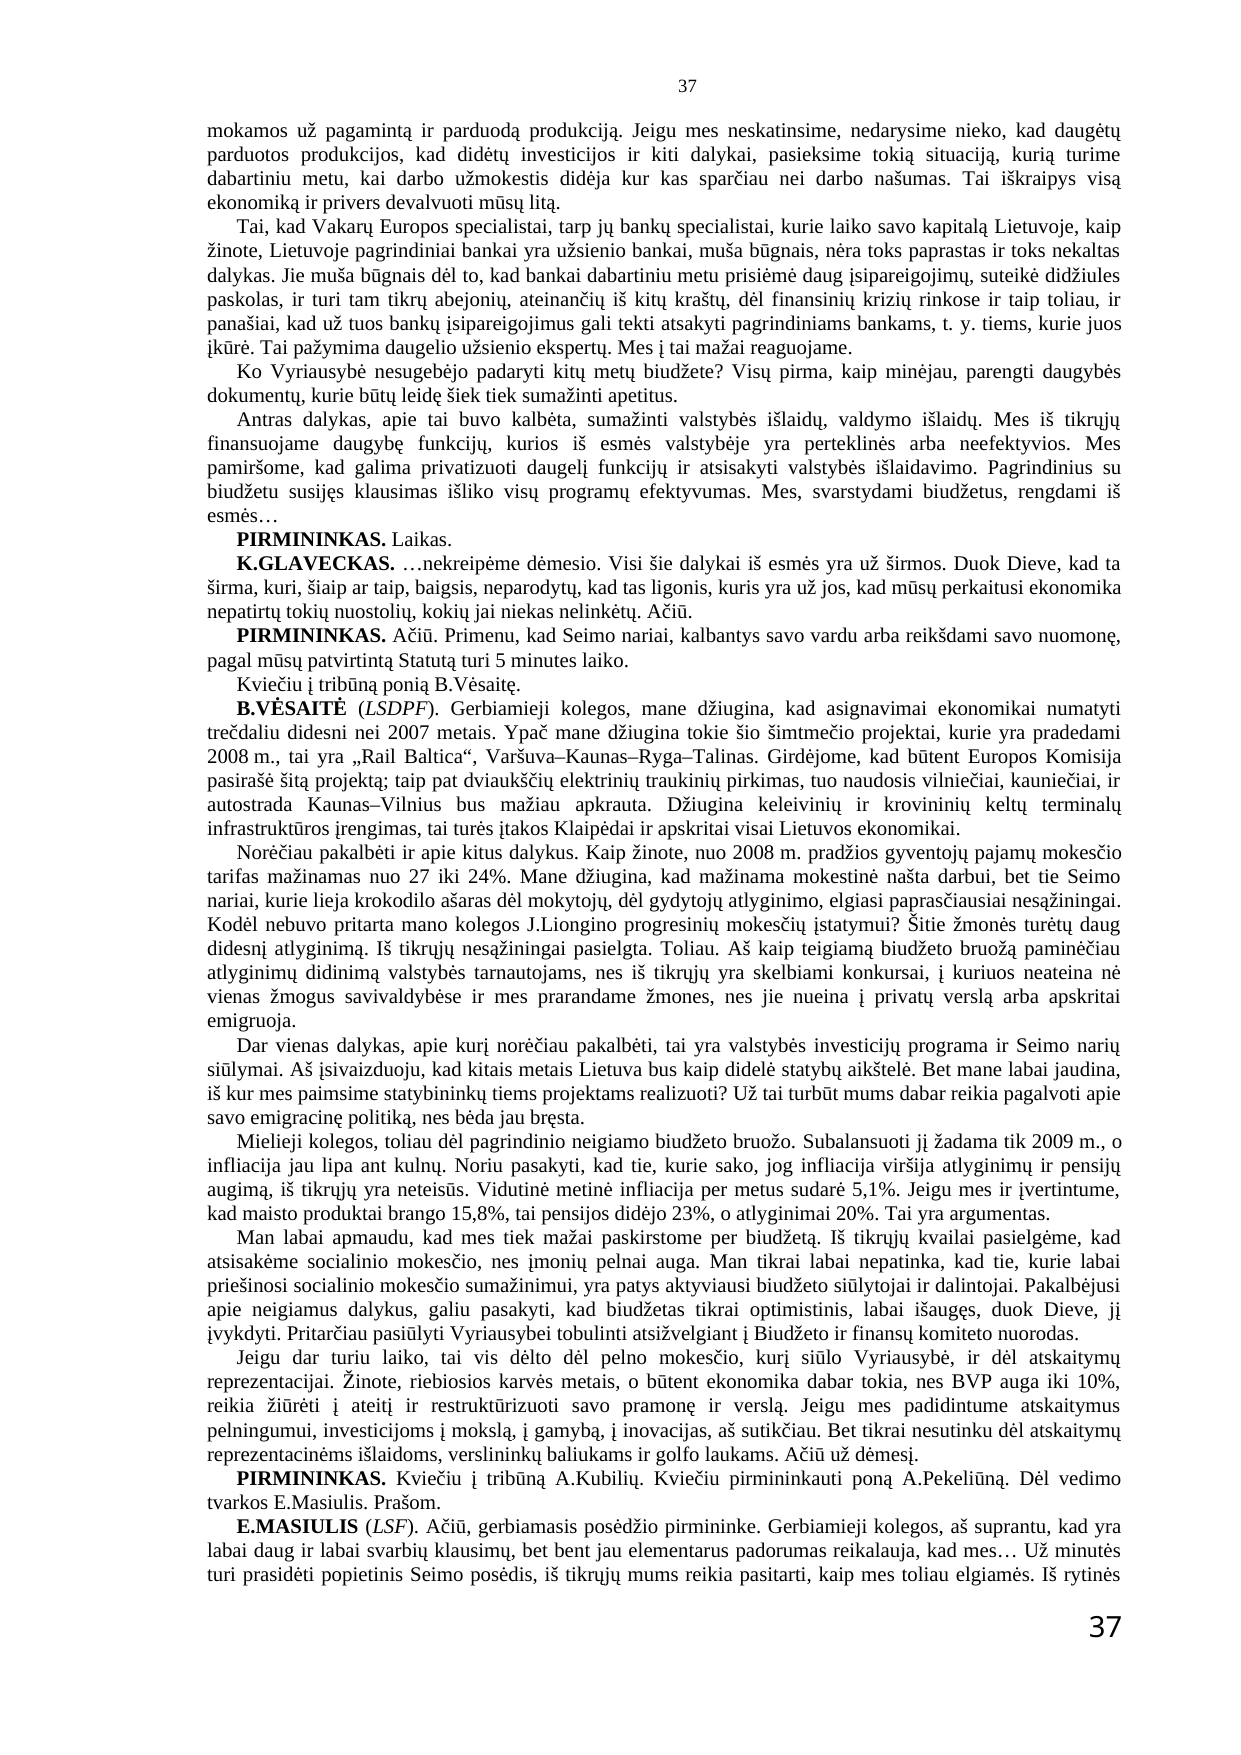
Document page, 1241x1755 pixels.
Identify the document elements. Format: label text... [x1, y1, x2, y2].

text Ko Vyriausybė nesugebėjo padaryti kitų metų biudžete? Visų pirma, kaip minėjau, parengti daugybės dokumentų, kurie būtų leidę šiek tiek sumažinti apetitus. [207, 359, 1122, 407]
text PIRMININKAS. Laikas. [207, 527, 1122, 551]
text E.MASIULIS (LSF). Ačiū, gerbiamasis posėdžio pirmininke. Gerbiamieji kolegos, aš suprantu, kad yra labai daug ir labai svarbių klausimų, bet bent jau elementarus padorumas reikalauja, kad mes… Už minutės turi prasidėti popietinis Seimo posėdis, iš tikrųjų mums reikia pasitarti, kaip mes toliau elgiamės. Iš rytinės [207, 1514, 1122, 1586]
text Norėčiau pakalbėti ir apie kitus dalykus. Kaip žinote, nuo 2008 m. pradžios gyventojų pajamų mokesčio tarifas mažinamas nuo 27 iki 24%. Mane džiugina, kad mažinama mokestinė našta darbui, bet tie Seimo nariai, kurie lieja krokodilo ašaras dėl mokytojų, dėl gydytojų atlyginimo, elgiasi paprasčiausiai nesąžiningai. Kodėl nebuvo pritarta mano kolegos J.Liongino progresinių mokesčių įstatymui? Šitie žmonės turėtų daug didesnį atlyginimą. Iš tikrųjų nesąžiningai pasielgta. Toliau. Aš kaip teigiamą biudžeto bruožą paminėčiau atlyginimų didinimą valstybės tarnautojams, nes iš tikrųjų yra skelbiami konkursai, į kuriuos neateina nė vienas žmogus savivaldybėse ir mes prarandame žmones, nes jie nueina į privatų verslą arba apskritai emigruoja. [207, 840, 1122, 1032]
text mokamos už pagamintą ir parduodą produkciją. Jeigu mes neskatinsime, nedarysime nieko, kad daugėtų parduotos produkcijos, kad didėtų investicijos ir kiti dalykai, pasieksime tokią situaciją, kurią turime dabartiniu metu, kai darbo užmokestis didėja kur kas sparčiau nei darbo našumas. Tai iškraipys visą ekonomiką ir privers devalvuoti mūsų litą. [207, 118, 1122, 214]
text K.GLAVECKAS. …nekreipėme dėmesio. Visi šie dalykai iš esmės yra už širmos. Duok Dieve, kad ta širma, kuri, šiaip ar taip, baigsis, neparodytų, kad tas ligonis, kuris yra už jos, kad mūsų perkaitusi ekonomika nepatirtų tokių nuostolių, kokių jai niekas nelinkėtų. Ačiū. [207, 551, 1122, 623]
text Antras dalykas, apie tai buvo kalbėta, sumažinti valstybės išlaidų, valdymo išlaidų. Mes iš tikrųjų finansuojame daugybę funkcijų, kurios iš esmės valstybėje yra perteklinės arba neefektyvios. Mes pamiršome, kad galima privatizuoti daugelį funkcijų ir atsisakyti valstybės išlaidavimo. Pagrindinius su biudžetu susijęs klausimas išliko visų programų efektyvumas. Mes, svarstydami biudžetus, rengdami iš esmės… [207, 407, 1122, 527]
text Jeigu dar turiu laiko, tai vis dėlto dėl pelno mokesčio, kurį siūlo Vyriausybė, ir dėl atskaitymų reprezentacijai. Žinote, riebiosios karvės metais, o būtent ekonomika dabar tokia, nes BVP auga iki 10%, reikia žiūrėti į ateitį ir restruktūrizuoti savo pramonę ir verslą. Jeigu mes padidintume atskaitymus pelningumui, investicijoms į mokslą, į gamybą, į inovacijas, aš sutikčiau. Bet tikrai nesutinku dėl atskaitymų reprezentacinėms išlaidoms, verslininkų baliukams ir golfo laukams. Ačiū už dėmesį. [207, 1345, 1122, 1466]
text Man labai apmaudu, kad mes tiek mažai paskirstome per biudžetą. Iš tikrųjų kvailai pasielgėme, kad atsisakėme socialinio mokesčio, nes įmonių pelnai auga. Man tikrai labai nepatinka, kad tie, kurie labai priešinosi socialinio mokesčio sumažinimui, yra patys aktyviausi biudžeto siūlytojai ir dalintojai. Pakalbėjusi apie neigiamus dalykus, galiu pasakyti, kad biudžetas tikrai optimistinis, labai išaugęs, duok Dieve, jį įvykdyti. Pritarčiau pasiūlyti Vyriausybei tobulinti atsižvelgiant į Biudžeto ir finansų komiteto nuorodas. [207, 1225, 1122, 1345]
text Mielieji kolegos, toliau dėl pagrindinio neigiamo biudžeto bruožo. subalansuoti jį žadama tik 2009 m., o infliacija jau lipa ant kulnų. Noriu pasakyti, kad tie, kurie sako, jog infliacija viršija atlyginimų ir pensijų augimą, iš tikrųjų yra neteisūs. Vidutinė metinė infliacija per metus sudarė 5,1%. Jeigu mes ir įvertintume, kad maisto produktai brango 15,8%, tai pensijos didėjo 23%, o atlyginimai 20%. Tai yra argumentas. [207, 1129, 1122, 1225]
text B.VĖSAITĖ (LSDPF). Gerbiamieji kolegos, mane džiugina, kad asignavimai ekonomikai numatyti trečdaliu didesni nei 2007 metais. Ypač mane džiugina tokie šio šimtmečio projektai, kurie yra pradedami 2008 m., tai yra „Rail Baltica“, Varšuva–Kaunas–Ryga–Talinas. Girdėjome, kad būtent Europos Komisija pasirašė šitą projektą; taip pat dviaukščių elektrinių traukinių pirkimas, tuo naudosis vilniečiai, kauniečiai, ir autostrada Kaunas–Vilnius bus mažiau apkrauta. Džiugina keleivinių ir krovininių keltų terminalų infrastruktūros įrengimas, tai turės įtakos Klaipėdai ir apskritai visai Lietuvos ekonomikai. [207, 696, 1122, 840]
text Kviečiu į tribūną ponią B.Vėsaitę. [207, 672, 1122, 696]
text PIRMININKAS. Kviečiu į tribūną A.Kubilių. Kviečiu pirmininkauti poną A.Pekeliūną. Dėl vedimo tvarkos E.Masiulis. Prašom. [207, 1466, 1122, 1514]
text Tai, kad Vakarų Europos specialistai, tarp jų bankų specialistai, kurie laiko savo kapitalą Lietuvoje, kaip žinote, Lietuvoje pagrindiniai bankai yra užsienio bankai, muša būgnais, nėra toks paprastas ir toks nekaltas dalykas. Jie muša būgnais dėl to, kad bankai dabartiniu metu prisiėmė daug įsipareigojimų, suteikė didžiules paskolas, ir turi tam tikrų abejonių, ateinančių iš kitų kraštų, dėl finansinių krizių rinkose ir taip toliau, ir panašiai, kad už tuos bankų įsipareigojimus gali tekti atsakyti pagrindiniams bankams, t. y. tiems, kurie juos įkūrė. Tai pažymima daugelio užsienio ekspertų. Mes į tai mažai reaguojame. [207, 214, 1122, 359]
text Dar vienas dalykas, apie kurį norėčiau pakalbėti, tai yra valstybės investicijų programa ir Seimo narių siūlymai. Aš įsivaizduoju, kad kitais metais Lietuva bus kaip didelė statybų aikštelė. Bet mane labai jaudina, iš kur mes paimsime statybininkų tiems projektams realizuoti? Už tai turbūt mums dabar reikia pagalvoti apie savo emigracinę politiką, nes bėda jau bręsta. [207, 1032, 1122, 1129]
text PIRMININKAS. Ačiū. Primenu, kad Seimo nariai, kalbantys savo vardu arba reikšdami savo nuomonę, pagal mūsų patvirtintą Statutą turi 5 minutes laiko. [207, 623, 1122, 672]
